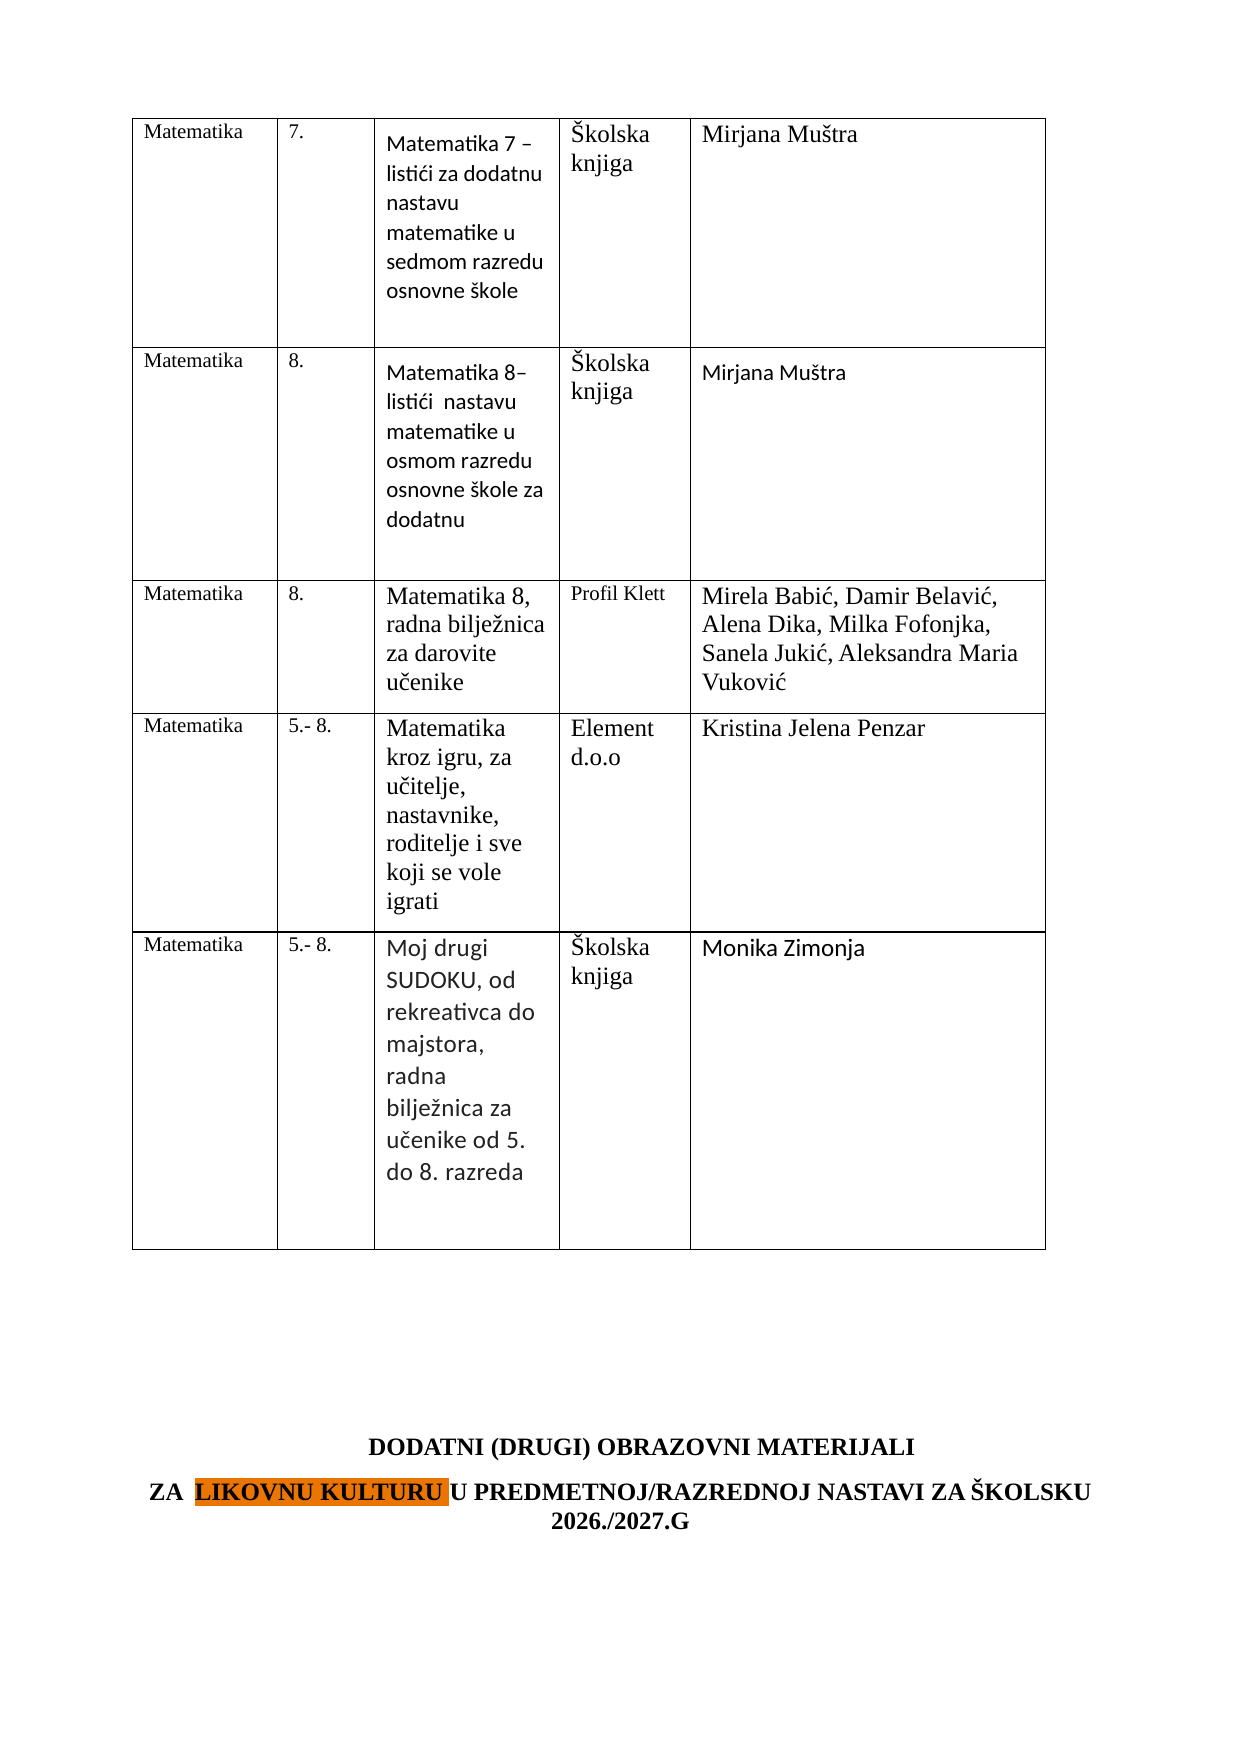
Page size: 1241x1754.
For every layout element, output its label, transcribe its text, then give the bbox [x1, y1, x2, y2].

table_cell 8. [278, 581, 374, 712]
table_cell Monika Zimonja [691, 933, 1045, 1249]
text ZA LIKOVNU KULTURU U PREDMETNOJ/RAZREDNOJ NASTAVI ZA ŠKOLSKU 2026./2027.G [118, 1477, 1122, 1535]
table_cell Matematika [133, 119, 277, 347]
table_cell 5.- 8. [278, 933, 374, 1249]
table_cell Profil Klett [560, 581, 690, 712]
table_cell Školska knjiga [560, 933, 690, 1249]
text DODATNI (DRUGI) OBRAZOVNI MATERIJALI [118, 1432, 1122, 1461]
table_cell Matematika [133, 348, 277, 580]
table_cell Matematika 7 – listići za dodatnu nastavu matematike u sedmom razredu osnovne škole [375, 119, 559, 347]
table_cell Matematika kroz igru, za učitelje, nastavnike, roditelje i sve koji se vole igrati [375, 714, 559, 931]
table_cell Mirjana Muštra [691, 119, 1045, 347]
table_cell Školska knjiga [560, 348, 690, 580]
table_cell 8. [278, 348, 374, 580]
table_cell 5.- 8. [278, 714, 374, 931]
table_cell 7. [278, 119, 374, 347]
table_cell Matematika 8– listići nastavu matematike u osmom razredu osnovne škole za dodatnu [375, 348, 559, 580]
table_cell Kristina Jelena Penzar [691, 714, 1045, 931]
table_cell Matematika 8, radna bilježnica za darovite učenike [375, 581, 559, 712]
table_cell Školska knjiga [560, 119, 690, 347]
table_cell Mirela Babić, Damir Belavić, Alena Dika, Milka Fofonjka, Sanela Jukić, Aleksandra Maria Vuković [691, 581, 1045, 712]
table_cell Mirjana Muštra [691, 348, 1045, 580]
table_cell Element d.o.o [560, 714, 690, 931]
table_cell Matematika [133, 933, 277, 1249]
table_cell Matematika [133, 581, 277, 712]
table_cell Matematika [133, 714, 277, 931]
table_cell Moj drugi SUDOKU, od rekreativca do majstora, radna bilježnica za učenike od 5. do 8. razreda [375, 933, 559, 1249]
